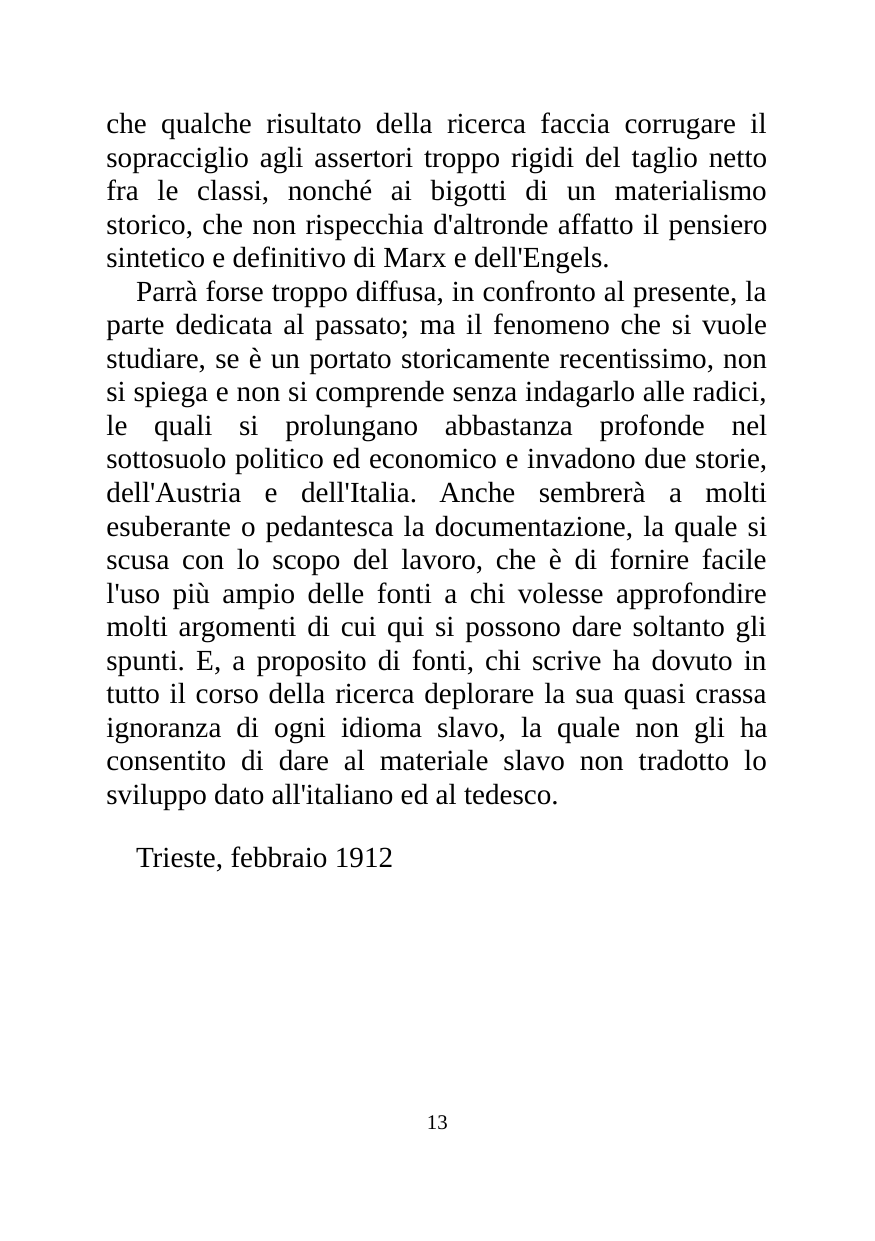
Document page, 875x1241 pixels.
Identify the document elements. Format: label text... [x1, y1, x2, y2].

text Parrà forse troppo diffusa, in confronto al presente, la parte dedicata al passato; ma il fenomeno che si vuole studiare, se è un portato storicamente recentissimo, non si spiega e non si comprende senza indagarlo alle radici, le quali si prolungano abbastanza profonde nel sottosuolo politico ed economico e invadono due storie, dell'Austria e dell'Italia. Anche sembrerà a molti esuberante o pedantesca la documentazione, la quale si scusa con lo scopo del lavoro, che è di fornire facile l'uso più ampio delle fonti a chi volesse approfondire molti argomenti di cui qui si possono dare soltanto gli spunti. E, a proposito di fonti, chi scrive ha dovuto in tutto il corso della ricerca deplorare la sua quasi crassa ignoranza di ogni idioma slavo, la quale non gli ha consentito di dare al materiale slavo non tradotto lo sviluppo dato all'italiano ed al tedesco. [106, 274, 768, 811]
text Trieste, febbraio 1912 [106, 840, 768, 874]
text che qualche risultato della ricerca faccia corrugare il sopracciglio agli assertori troppo rigidi del taglio netto fra le classi, nonché ai bigotti di un materialismo storico, che non rispecchia d'altronde affatto il pensiero sintetico e definitivo di Marx e dell'Engels. [106, 106, 768, 274]
